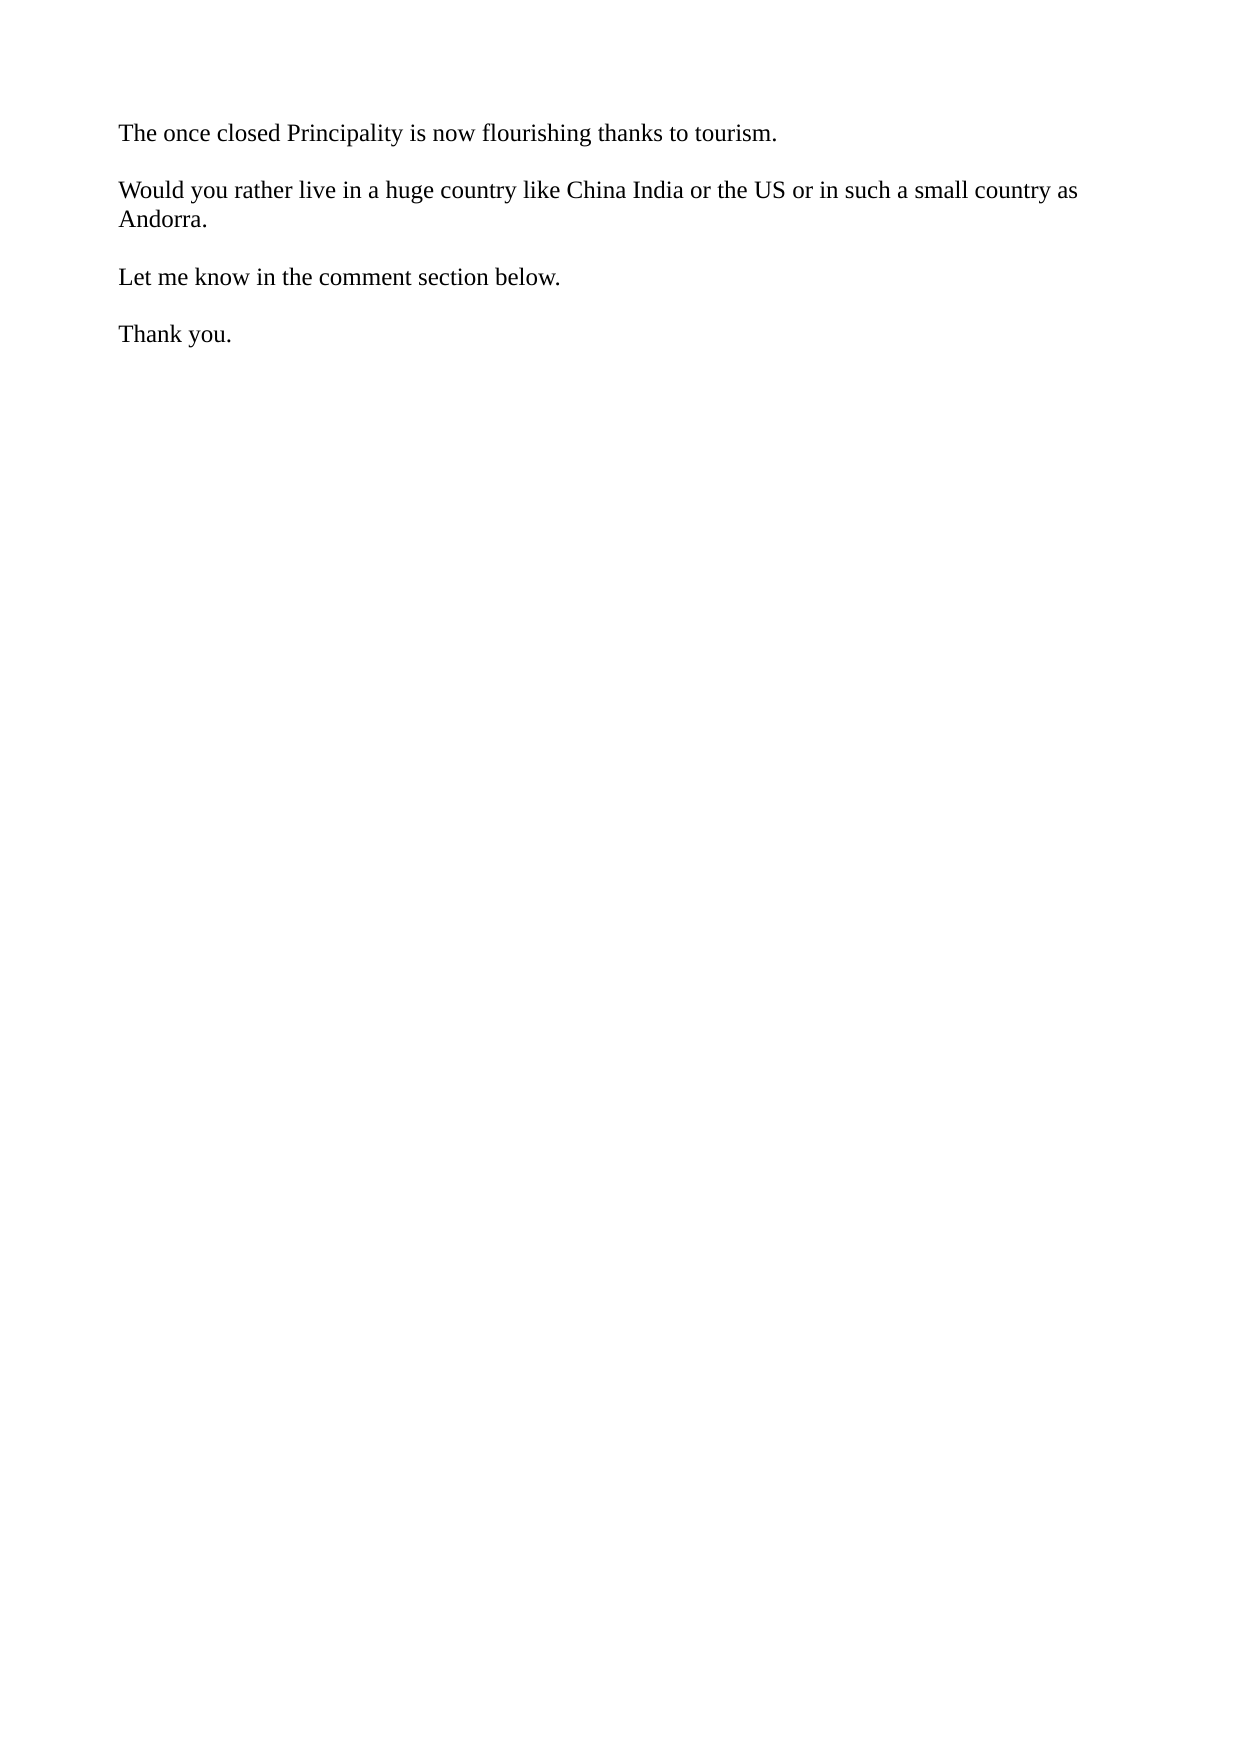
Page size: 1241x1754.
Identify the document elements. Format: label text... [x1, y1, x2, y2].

text The once closed Principality is now flourishing thanks to tourism. [118, 118, 1122, 147]
text Thank you. [118, 319, 1122, 348]
text Would you rather live in a huge country like China India or the US or in such a small country as Andorra. [118, 176, 1122, 233]
text Let me know in the comment section below. [118, 262, 1122, 291]
